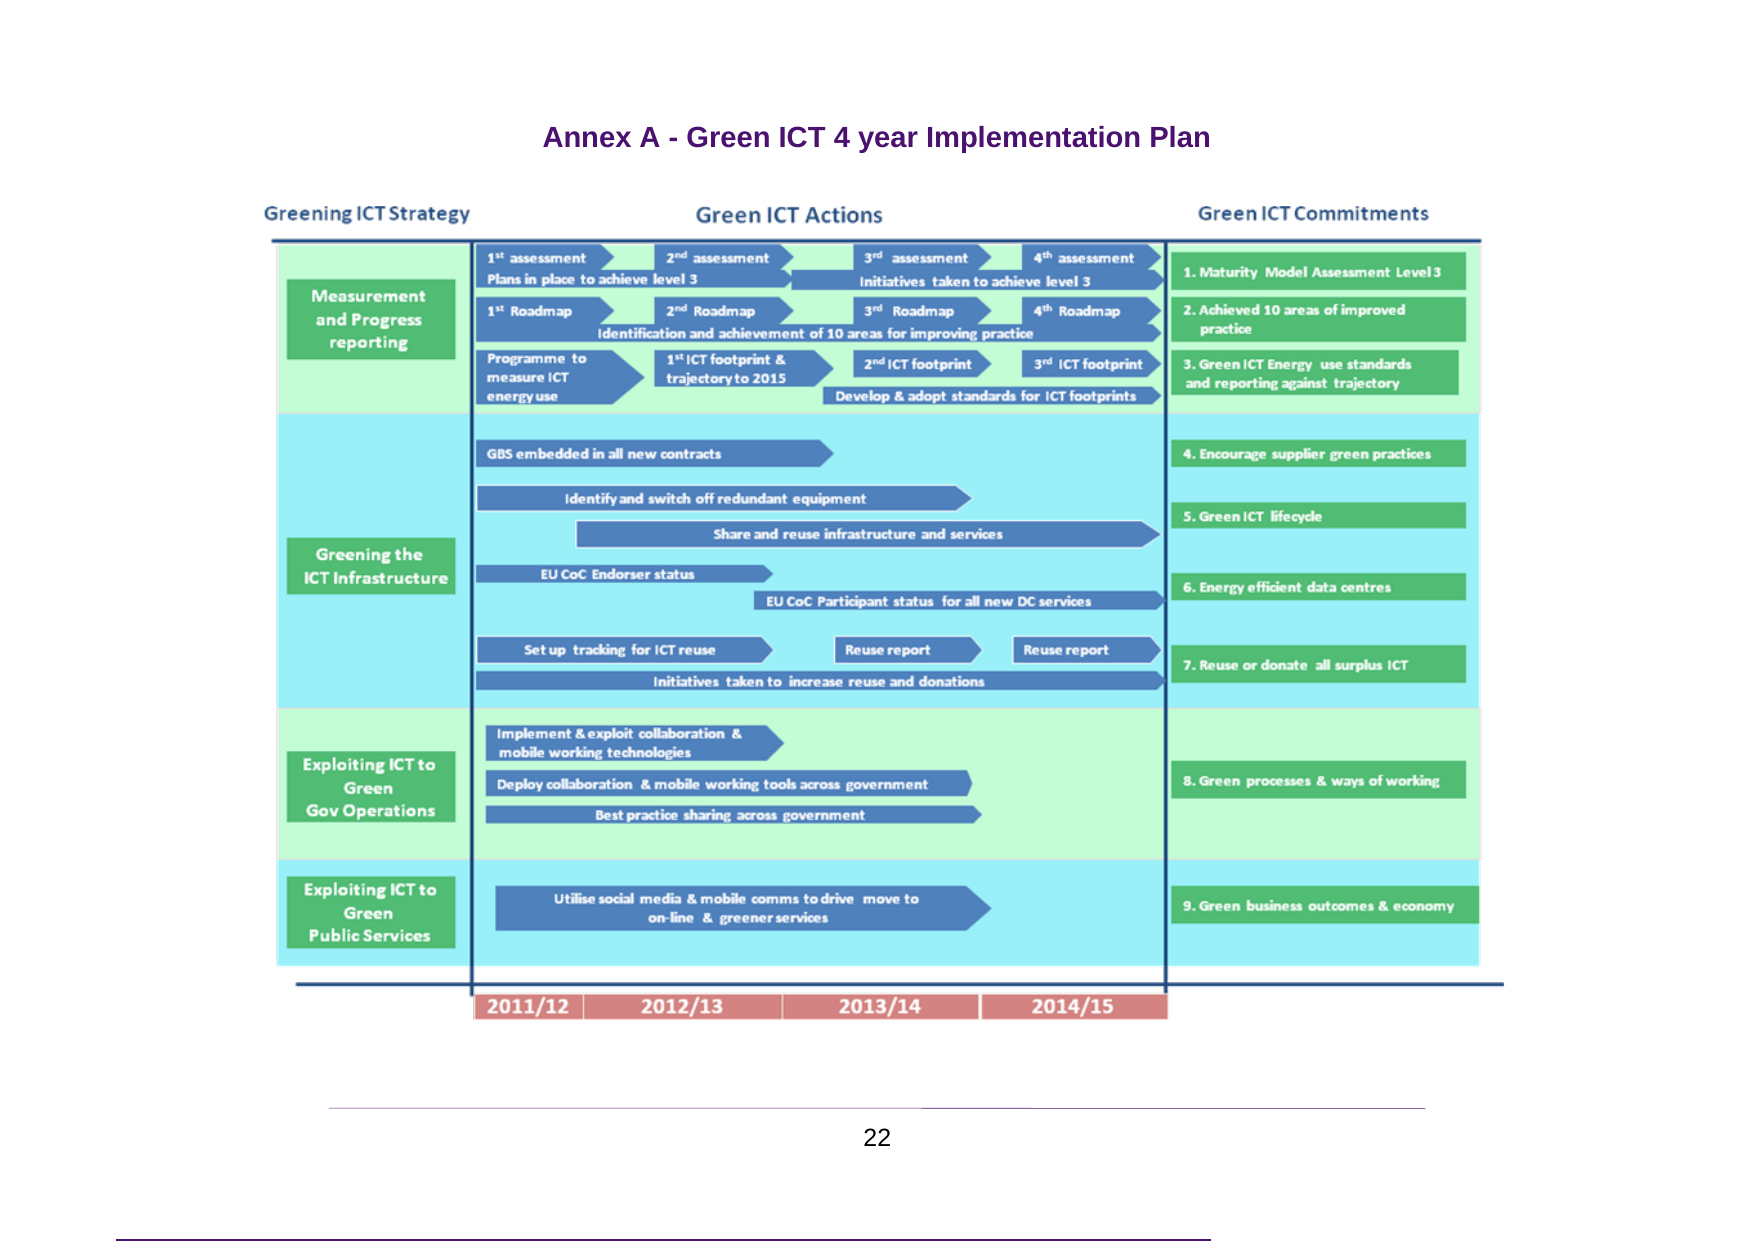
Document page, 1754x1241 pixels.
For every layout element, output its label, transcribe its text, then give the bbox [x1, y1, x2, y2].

subtitle Annex A - Green ICT 4 year Implementation Plan [75, 120, 1679, 153]
picture [263, 203, 1505, 1021]
